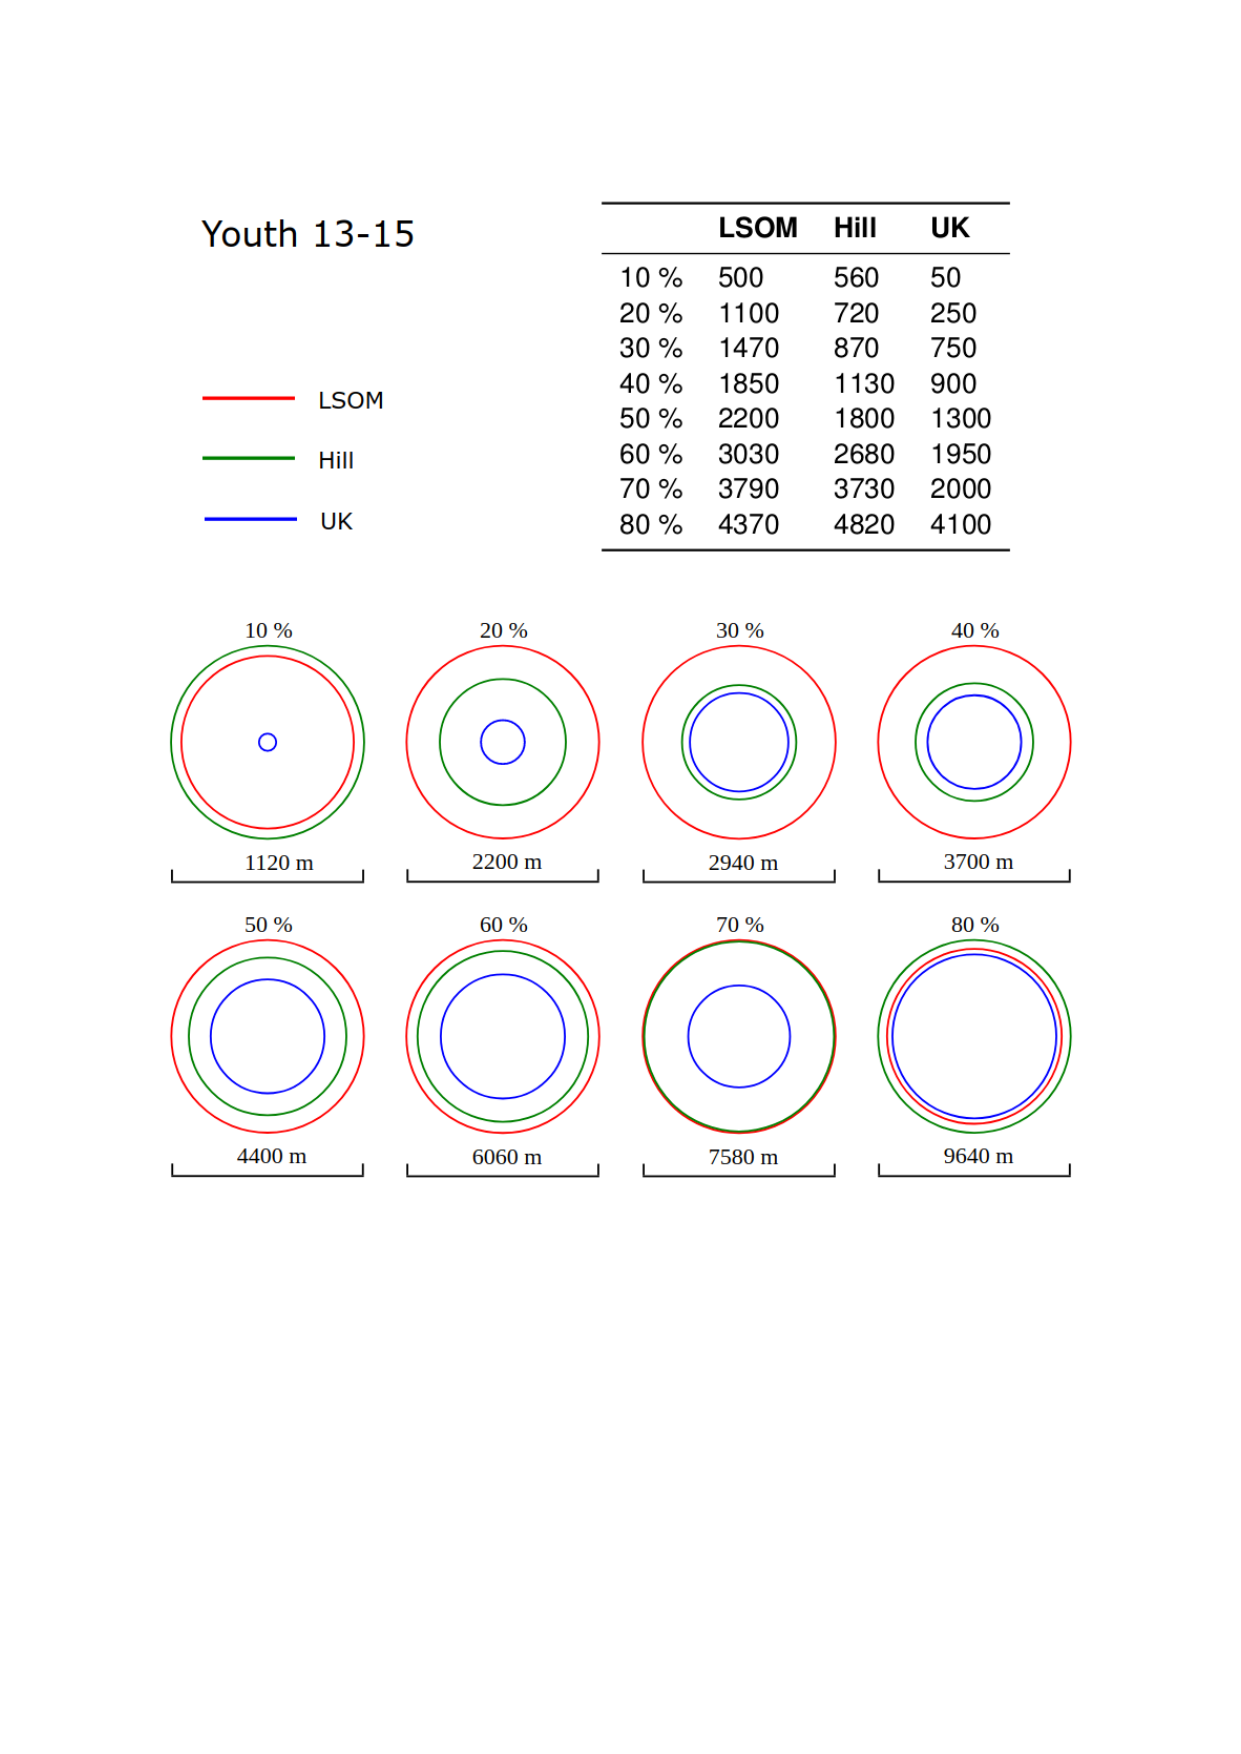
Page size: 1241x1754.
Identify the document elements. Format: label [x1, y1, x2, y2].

picture [150, 150, 1091, 1200]
